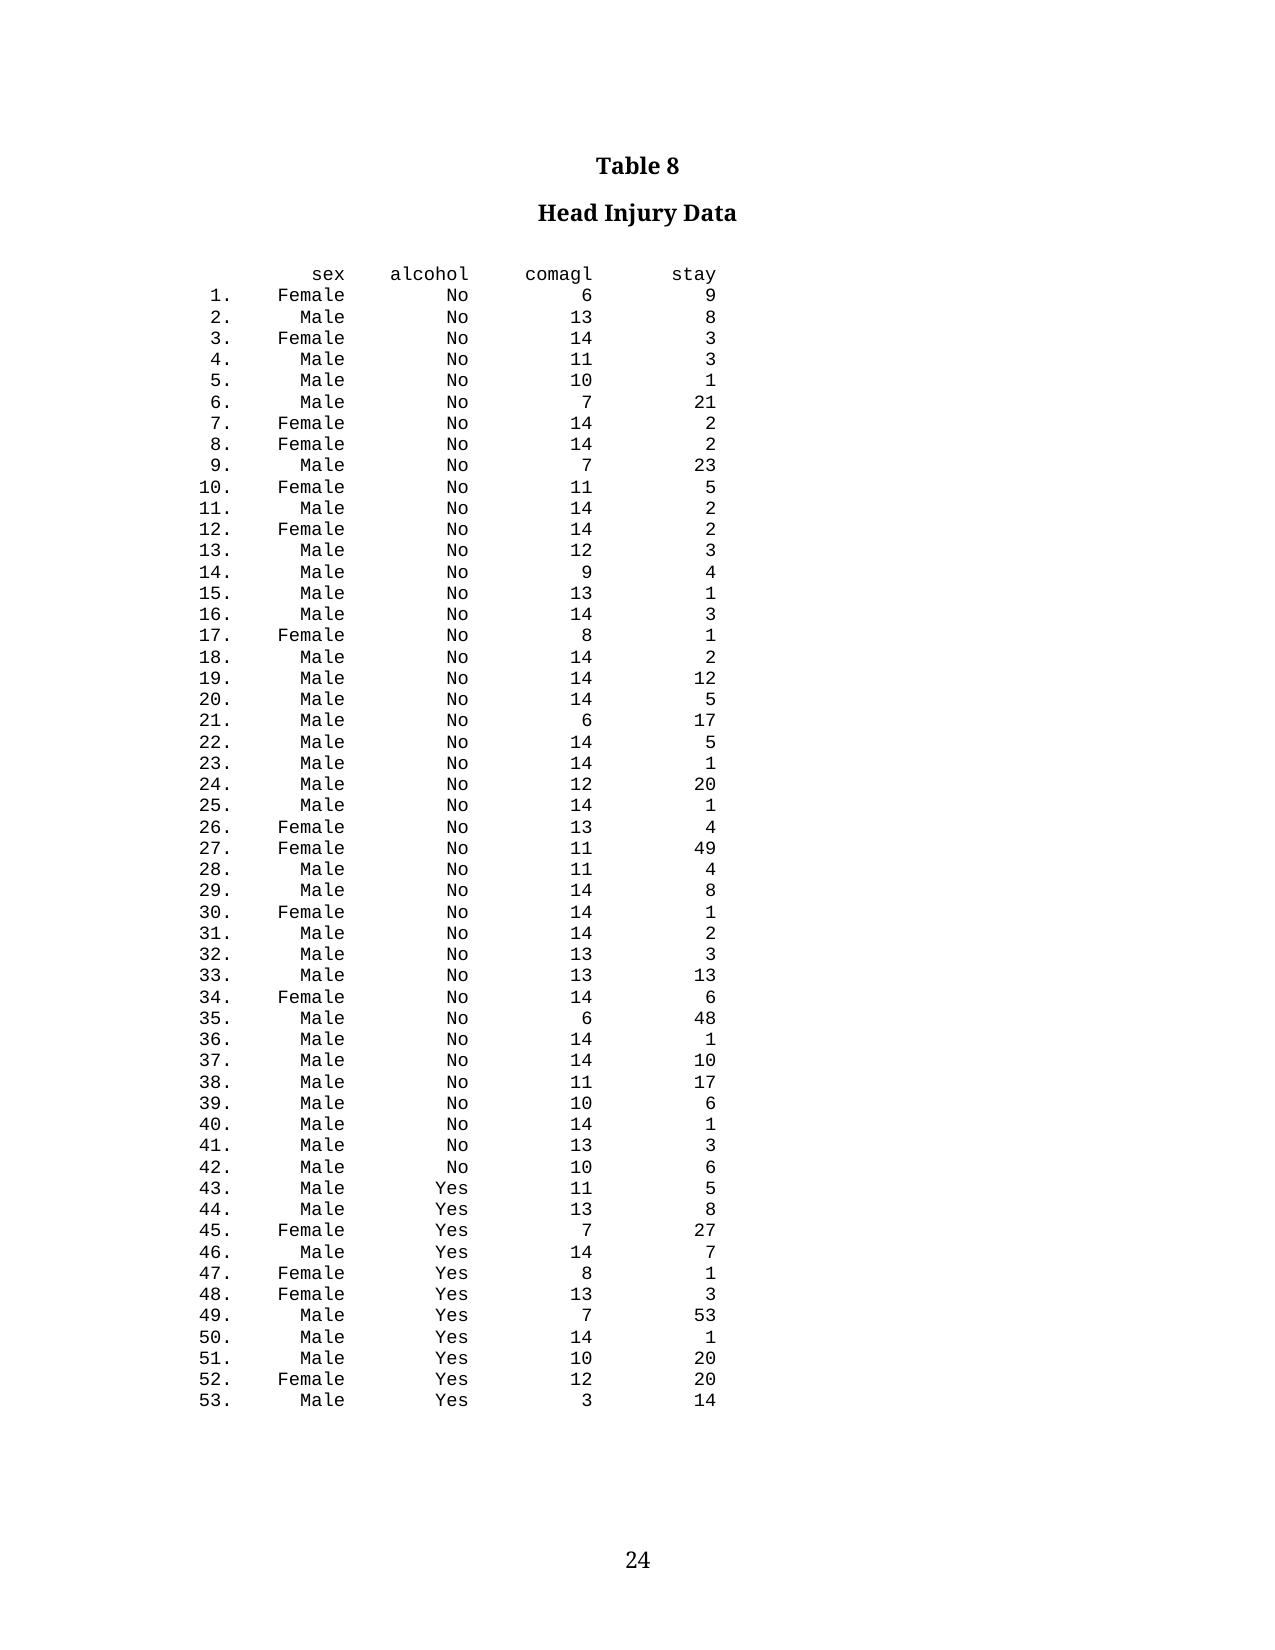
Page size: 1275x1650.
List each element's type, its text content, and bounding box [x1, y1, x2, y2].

text 1. Female No 6 9 [187, 286, 1087, 307]
text 38. Male No 11 17 [187, 1072, 1087, 1094]
text 34. Female No 14 6 [187, 987, 1087, 1009]
text 15. Male No 13 1 [187, 584, 1087, 605]
text 43. Male Yes 11 5 [187, 1179, 1087, 1200]
text 12. Female No 14 2 [187, 520, 1087, 541]
text 8. Female No 14 2 [187, 435, 1087, 456]
text 33. Male No 13 13 [187, 966, 1087, 987]
text 19. Male No 14 12 [187, 669, 1087, 690]
text 42. Male No 10 6 [187, 1157, 1087, 1179]
text 11. Male No 14 2 [187, 499, 1087, 520]
text 13. Male No 12 3 [187, 541, 1087, 562]
text 52. Female Yes 12 20 [187, 1370, 1087, 1391]
text 10. Female No 11 5 [187, 477, 1087, 499]
text 25. Male No 14 1 [187, 796, 1087, 817]
text 4. Male No 11 3 [187, 350, 1087, 371]
text 32. Male No 13 3 [187, 945, 1087, 966]
text 29. Male No 14 8 [187, 881, 1087, 902]
text 26. Female No 13 4 [187, 817, 1087, 839]
text 40. Male No 14 1 [187, 1115, 1087, 1136]
text 16. Male No 14 3 [187, 605, 1087, 626]
text 14. Male No 9 4 [187, 562, 1087, 584]
text sex alcohol comagl stay [187, 265, 1087, 286]
text 6. Male No 7 21 [187, 392, 1087, 414]
text 21. Male No 6 17 [187, 711, 1087, 732]
text 27. Female No 11 49 [187, 839, 1087, 860]
text 53. Male Yes 3 14 [187, 1391, 1087, 1412]
text 23. Male No 14 1 [187, 754, 1087, 775]
text 30. Female No 14 1 [187, 902, 1087, 924]
text 49. Male Yes 7 53 [187, 1306, 1087, 1327]
text 48. Female Yes 13 3 [187, 1285, 1087, 1306]
text 31. Male No 14 2 [187, 924, 1087, 945]
text Table 8 [187, 150, 1087, 181]
text 46. Male Yes 14 7 [187, 1242, 1087, 1264]
text 35. Male No 6 48 [187, 1009, 1087, 1030]
text 28. Male No 11 4 [187, 860, 1087, 881]
text 7. Female No 14 2 [187, 414, 1087, 435]
text 3. Female No 14 3 [187, 329, 1087, 350]
text 5. Male No 10 1 [187, 371, 1087, 392]
subtitle Head Injury Data [187, 197, 1087, 228]
text 2. Male No 13 8 [187, 307, 1087, 329]
text 39. Male No 10 6 [187, 1094, 1087, 1115]
text 44. Male Yes 13 8 [187, 1200, 1087, 1221]
text 37. Male No 14 10 [187, 1051, 1087, 1072]
text 45. Female Yes 7 27 [187, 1221, 1087, 1242]
text 17. Female No 8 1 [187, 626, 1087, 647]
text 36. Male No 14 1 [187, 1030, 1087, 1051]
text 18. Male No 14 2 [187, 647, 1087, 669]
text 9. Male No 7 23 [187, 456, 1087, 477]
text 24. Male No 12 20 [187, 775, 1087, 796]
text 20. Male No 14 5 [187, 690, 1087, 711]
text 50. Male Yes 14 1 [187, 1327, 1087, 1349]
text 22. Male No 14 5 [187, 732, 1087, 754]
text 41. Male No 13 3 [187, 1136, 1087, 1157]
text 47. Female Yes 8 1 [187, 1264, 1087, 1285]
text 51. Male Yes 10 20 [187, 1349, 1087, 1370]
